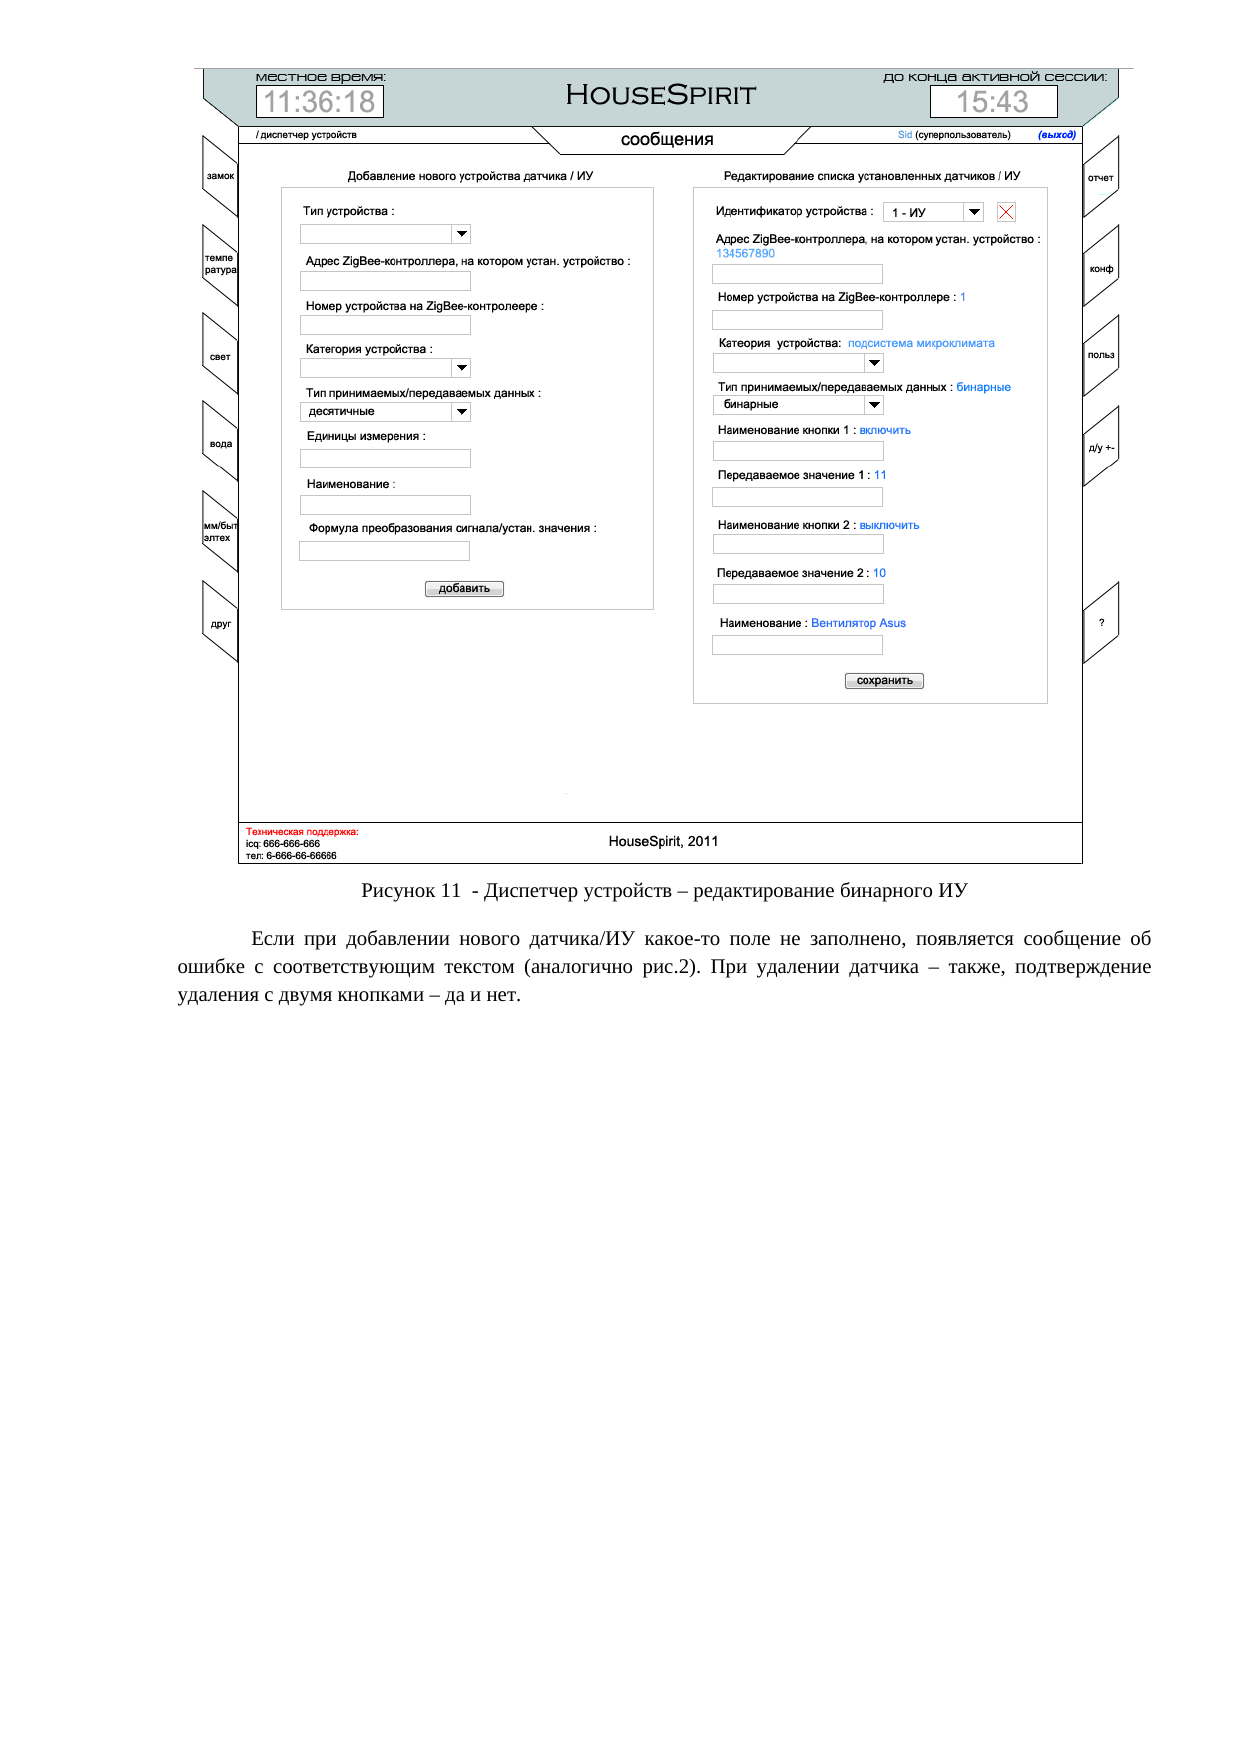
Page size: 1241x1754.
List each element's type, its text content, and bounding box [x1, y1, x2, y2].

text Если при добавлении нового датчика/ИУ какое-то поле не заполнено, появляется сообщение об ошибке с соответствующим текстом (аналогично рис.2). При удалении датчика – также, подтверждение удаления с двумя кнопками – да и нет. [177, 926, 1152, 1006]
picture [193, 68, 1134, 866]
text Рисунок 11 - Диспетчер устройств – редактирование бинарного ИУ [177, 878, 1152, 902]
